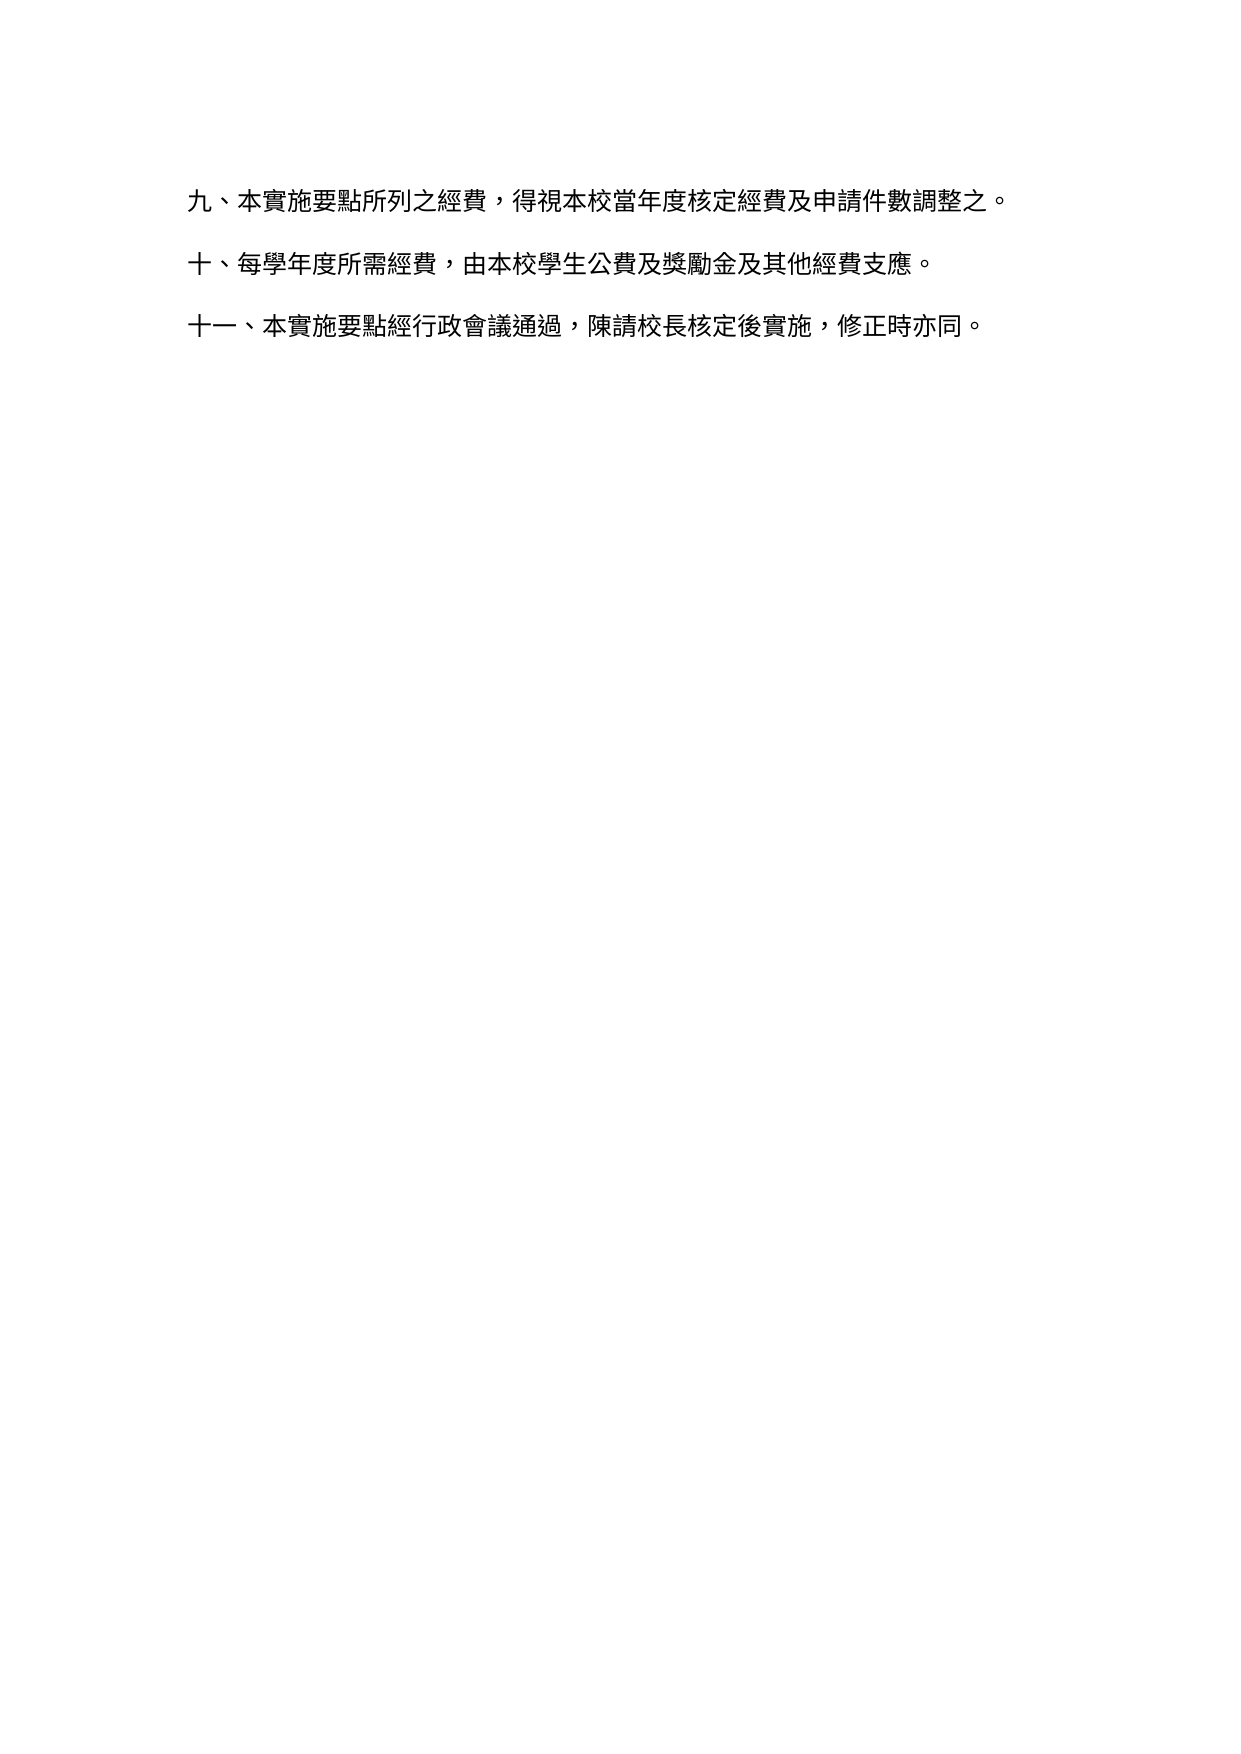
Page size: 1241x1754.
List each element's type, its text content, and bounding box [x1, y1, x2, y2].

text 九、本實施要點所列之經費，得視本校當年度核定經費及申請件數調整之。 [187, 158, 1053, 221]
text 十一、本實施要點經行政會議通過，陳請校長核定後實施，修正時亦同。 [187, 283, 1053, 346]
text 十、每學年度所需經費，由本校學生公費及獎勵金及其他經費支應。 [187, 221, 1053, 283]
